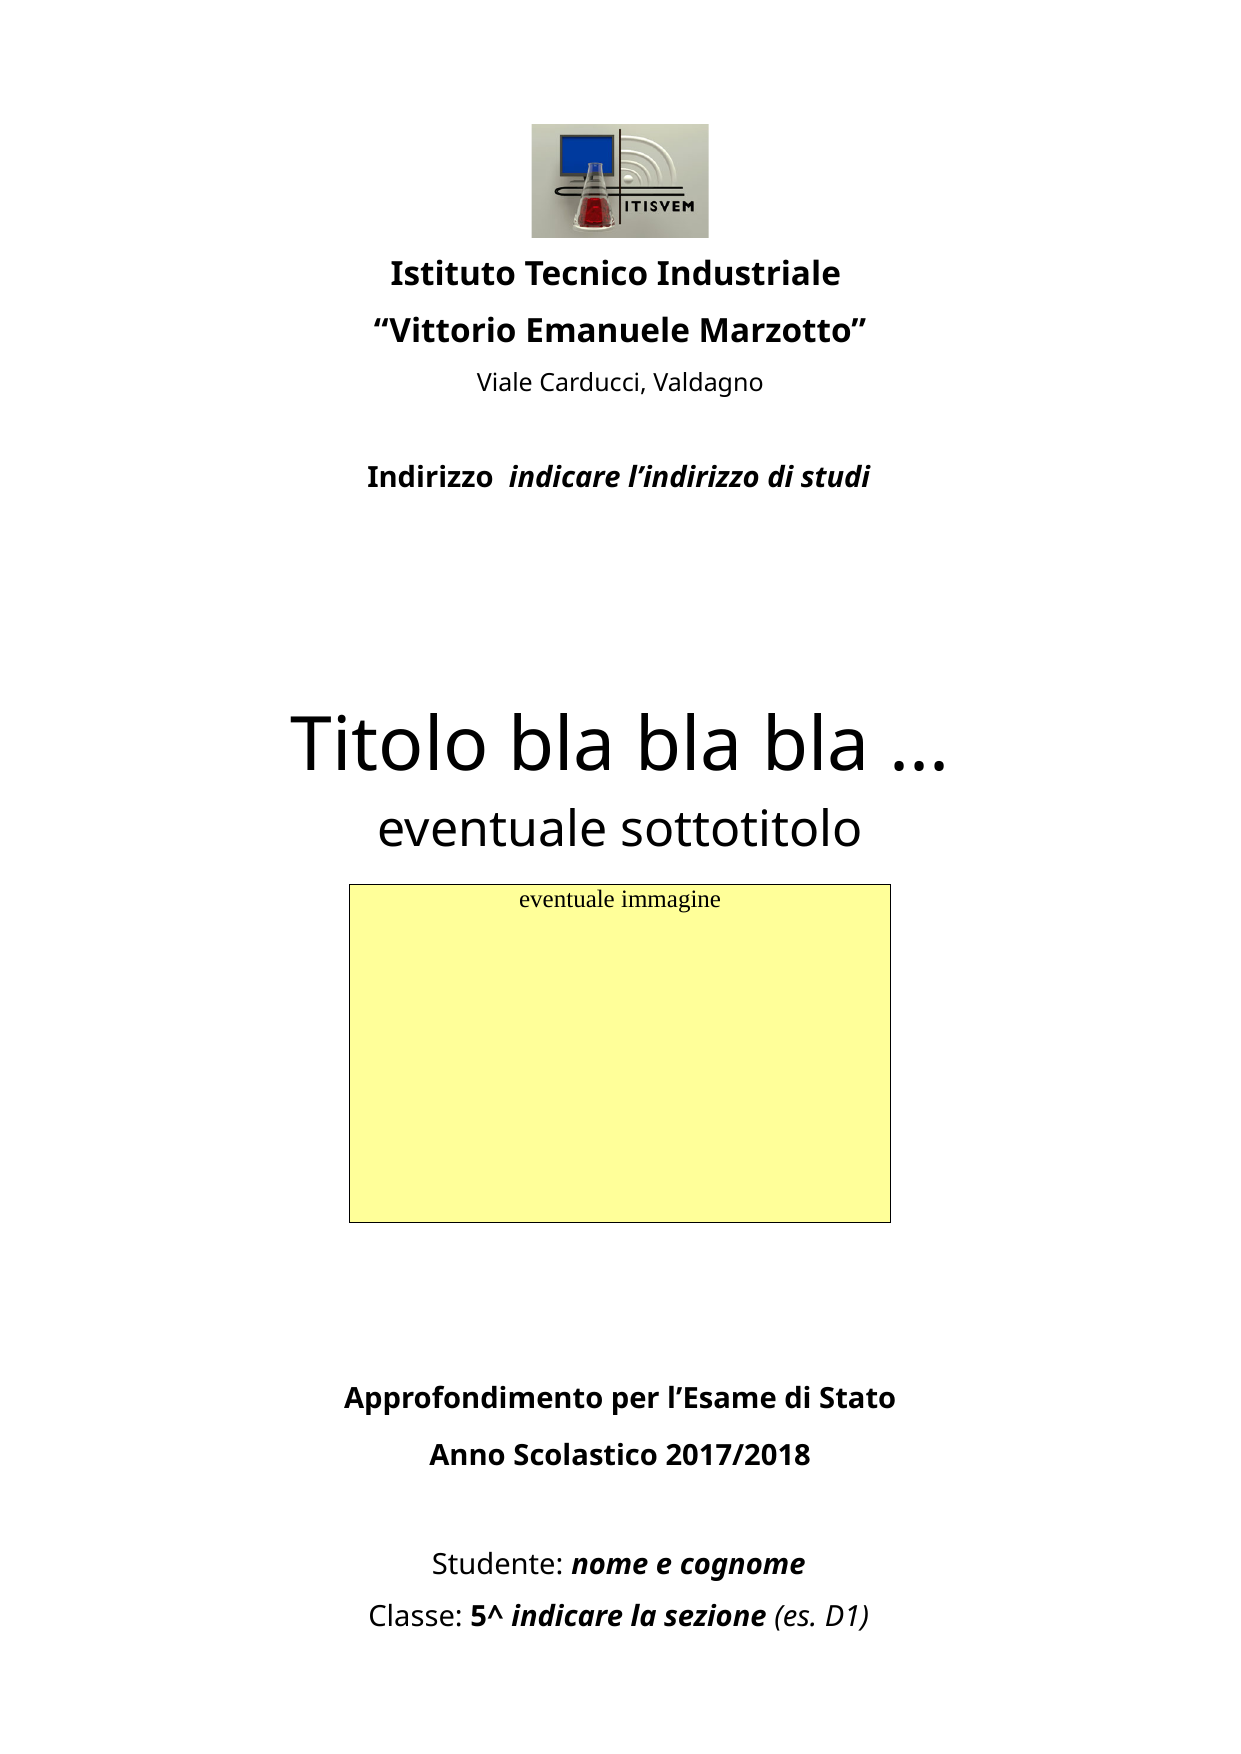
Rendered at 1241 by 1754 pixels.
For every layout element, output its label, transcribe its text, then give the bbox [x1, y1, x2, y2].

text Approfondimento per l’Esame di Stato [118, 1377, 1122, 1417]
text “Vittorio Emanuele Marzotto” [118, 307, 1122, 352]
text Indirizzo indicare l’indirizzo di studi [118, 456, 1122, 496]
text Istituto Tecnico Industriale [118, 250, 1122, 295]
text Viale Carducci, Valdagno [118, 364, 1122, 398]
text Anno Scolastico 2017/2018 [118, 1435, 1122, 1474]
picture [531, 124, 709, 238]
text Classe: 5^ indicare la sezione (es. D1) [118, 1595, 1122, 1635]
text Titolo bla bla bla ... eventuale sottotitolo [118, 691, 1122, 861]
text Studente: nome e cognome [118, 1543, 1122, 1583]
